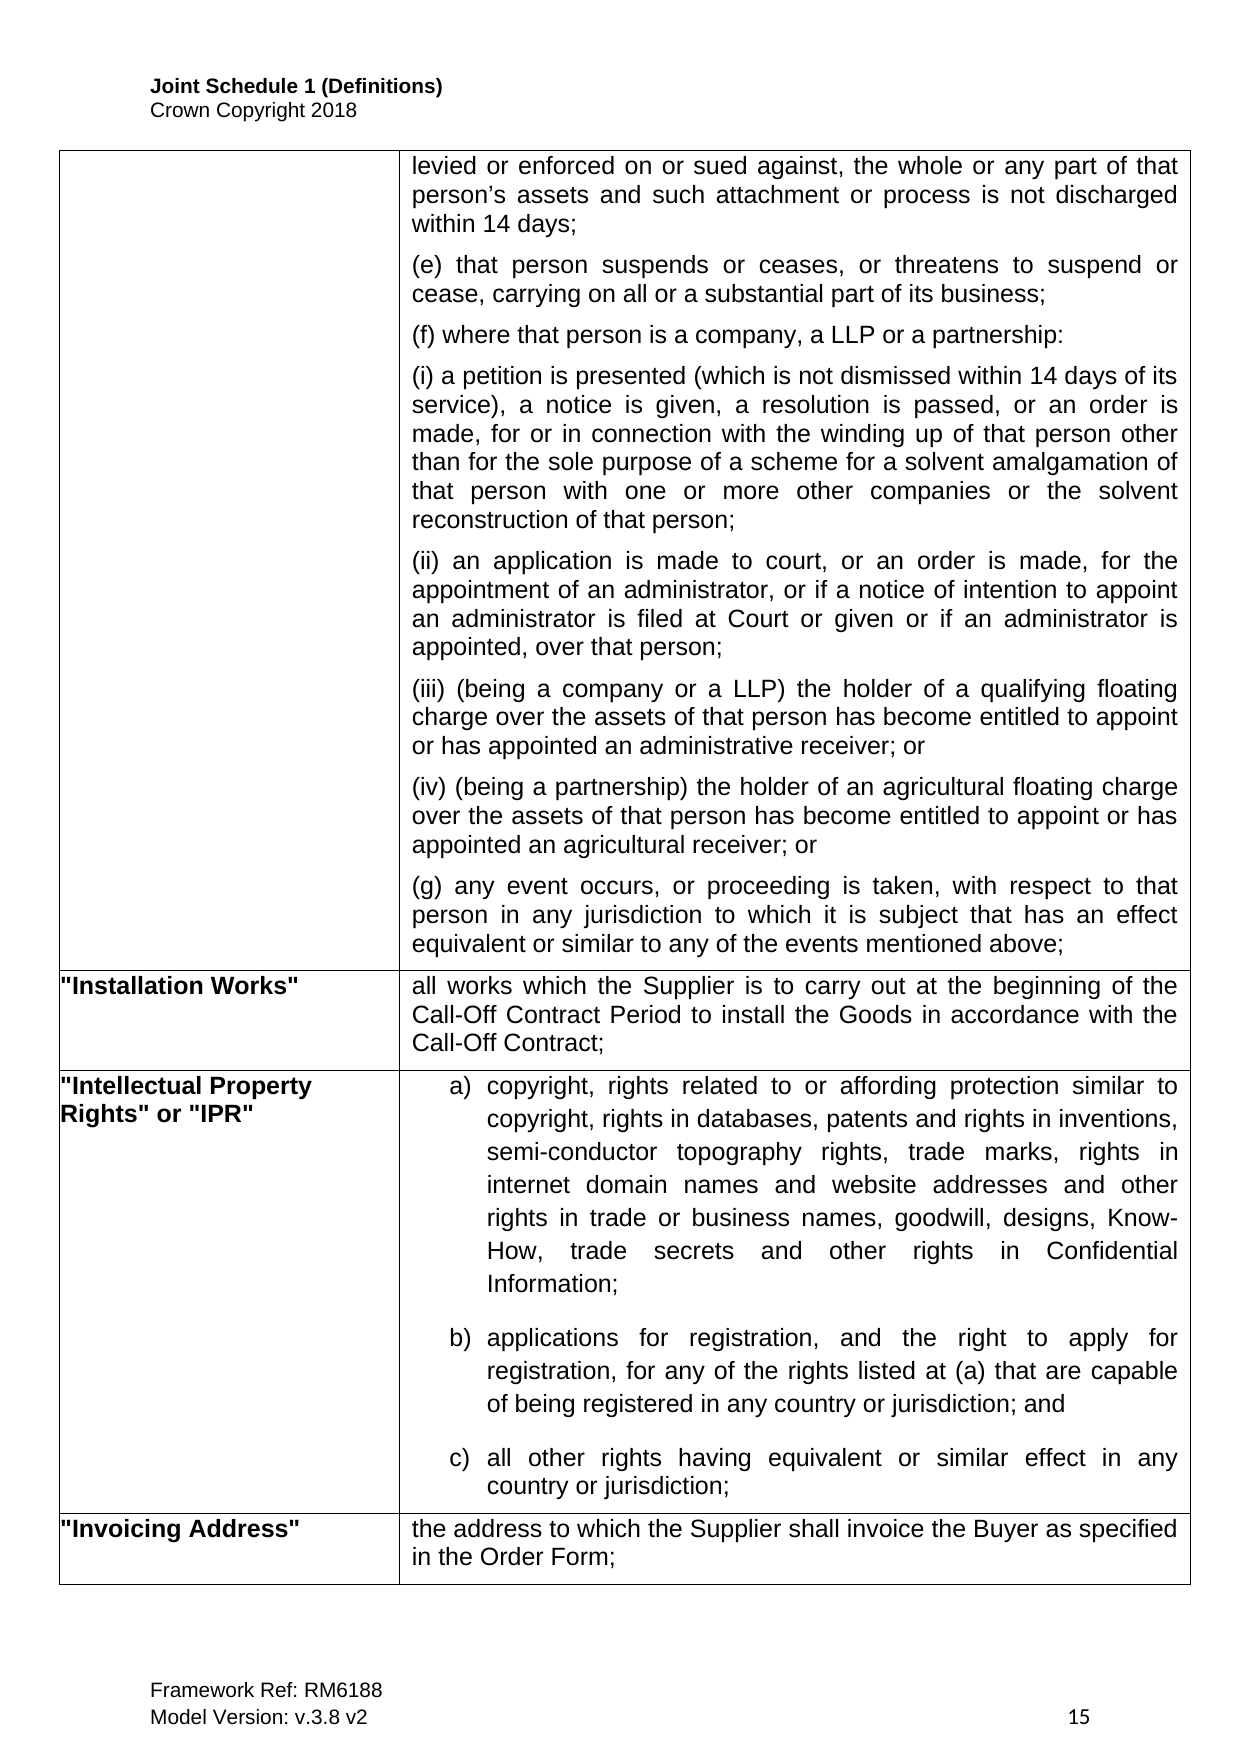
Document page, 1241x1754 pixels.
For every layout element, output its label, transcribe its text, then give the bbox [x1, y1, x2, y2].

table_cell "Installation Works" [60, 971, 399, 1069]
table_cell "Intellectual Property Rights" or "IPR" [60, 1071, 399, 1512]
table_cell all works which the Supplier is to carry out at the beginning of the Call-Off Contract Period to install the Goods in accordance with the Call-Off Contract; [400, 971, 1190, 1069]
table_cell [60, 151, 399, 970]
table_cell copyright, rights related to or affording protection similar to copyright, rights in databases, patents and rights in inventions, semi-conductor topography rights, trade marks, rights in internet domain names and website addresses and other rights in trade or business names, goodwill, designs, Know-How, trade secrets and other rights in Confidential Information; applications for registration, and the right to apply for registration, for any of the rights listed at (a) that are capable of being registered in any country or jurisdiction; and all other rights having equivalent or similar effect in any country or jurisdiction; [400, 1071, 1190, 1512]
table_cell "Invoicing Address" [60, 1514, 399, 1583]
table_cell levied or enforced on or sued against, the whole or any part of that person’s assets and such attachment or process is not discharged within 14 days; (e) that person suspends or ceases, or threatens to suspend or cease, carrying on all or a substantial part of its business; (f) where that person is a company, a LLP or a partnership: (i) a petition is presented (which is not dismissed within 14 days of its service), a notice is given, a resolution is passed, or an order is made, for or in connection with the winding up of that person other than for the sole purpose of a scheme for a solvent amalgamation of that person with one or more other companies or the solvent reconstruction of that person; (ii) an application is made to court, or an order is made, for the appointment of an administrator, or if a notice of intention to appoint an administrator is filed at Court or given or if an administrator is appointed, over that person; (iii) (being a company or a LLP) the holder of a qualifying floating charge over the assets of that person has become entitled to appoint or has appointed an administrative receiver; or (iv) (being a partnership) the holder of an agricultural floating charge over the assets of that person has become entitled to appoint or has appointed an agricultural receiver; or (g) any event occurs, or proceeding is taken, with respect to that person in any jurisdiction to which it is subject that has an effect equivalent or similar to any of the events mentioned above; [400, 151, 1190, 970]
table_cell the address to which the Supplier shall invoice the Buyer as specified in the Order Form; [400, 1514, 1190, 1583]
